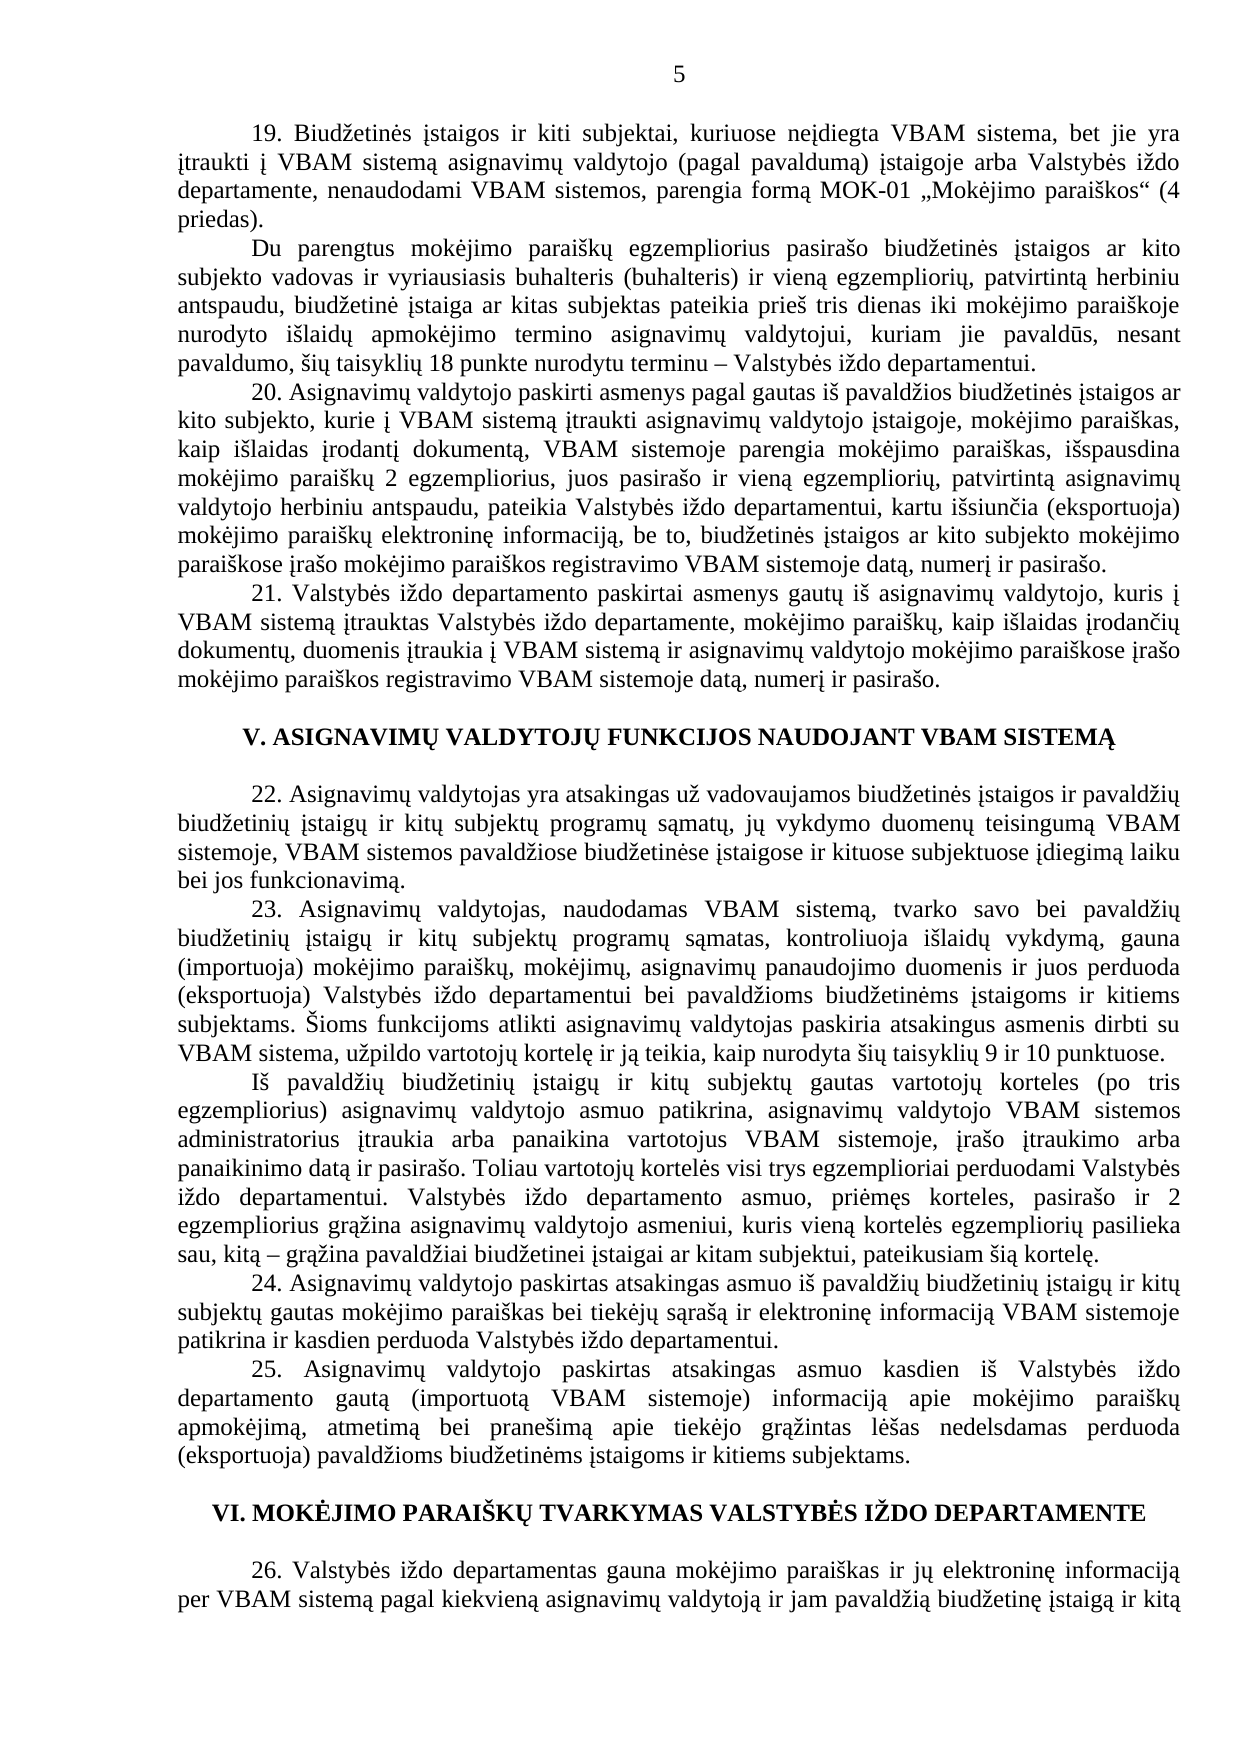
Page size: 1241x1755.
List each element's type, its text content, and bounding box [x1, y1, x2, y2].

text VI. MOKĖJIMO PARAIŠKŲ TVARKYMAS VALSTYBĖS IŽDO DEPARTAMENTE [177, 1498, 1181, 1527]
text V. ASIGNAVIMŲ VALDYTOJŲ FUNKCIJOS NAUDOJANT VBAM SISTEMĄ [177, 722, 1181, 751]
text 20. Asignavimų valdytojo paskirti asmenys pagal gautas iš pavaldžios biudžetinės įstaigos ar kito subjekto, kurie į VBAM sistemą įtraukti asignavimų valdytojo įstaigoje, mokėjimo paraiškas, kaip išlaidas įrodantį dokumentą, VBAM sistemoje parengia mokėjimo paraiškas, išspausdina mokėjimo paraiškų 2 egzempliorius, juos pasirašo ir vieną egzempliorių, patvirtintą asignavimų valdytojo herbiniu antspaudu, pateikia Valstybės iždo departamentui, kartu išsiunčia (eksportuoja) mokėjimo paraiškų elektroninę informaciją, be to, biudžetinės įstaigos ar kito subjekto mokėjimo paraiškose įrašo mokėjimo paraiškos registravimo VBAM sistemoje datą, numerį ir pasirašo. [177, 377, 1181, 578]
text 25. Asignavimų valdytojo paskirtas atsakingas asmuo kasdien iš Valstybės iždo departamento gautą (importuotą VBAM sistemoje) informaciją apie mokėjimo paraiškų apmokėjimą, atmetimą bei pranešimą apie tiekėjo grąžintas lėšas nedelsdamas perduoda (eksportuoja) pavaldžioms biudžetinėms įstaigoms ir kitiems subjektams. [177, 1354, 1181, 1469]
text Iš pavaldžių biudžetinių įstaigų ir kitų subjektų gautas vartotojų korteles (po tris egzempliorius) asignavimų valdytojo asmuo patikrina, asignavimų valdytojo VBAM sistemos administratorius įtraukia arba panaikina vartotojus VBAM sistemoje, įrašo įtraukimo arba panaikinimo datą ir pasirašo. Toliau vartotojų kortelės visi trys egzemplioriai perduodami Valstybės iždo departamentui. Valstybės iždo departamento asmuo, priėmęs korteles, pasirašo ir 2 egzempliorius grąžina asignavimų valdytojo asmeniui, kuris vieną kortelės egzempliorių pasilieka sau, kitą – grąžina pavaldžiai biudžetinei įstaigai ar kitam subjektui, pateikusiam šią kortelę. [177, 1067, 1181, 1268]
text 23. Asignavimų valdytojas, naudodamas VBAM sistemą, tvarko savo bei pavaldžių biudžetinių įstaigų ir kitų subjektų programų sąmatas, kontroliuoja išlaidų vykdymą, gauna (importuoja) mokėjimo paraiškų, mokėjimų, asignavimų panaudojimo duomenis ir juos perduoda (eksportuoja) Valstybės iždo departamentui bei pavaldžioms biudžetinėms įstaigoms ir kitiems subjektams. Šioms funkcijoms atlikti asignavimų valdytojas paskiria atsakingus asmenis dirbti su VBAM sistema, užpildo vartotojų kortelę ir ją teikia, kaip nurodyta šių taisyklių 9 ir 10 punktuose. [177, 894, 1181, 1067]
text Du parengtus mokėjimo paraiškų egzempliorius pasirašo biudžetinės įstaigos ar kito subjekto vadovas ir vyriausiasis buhalteris (buhalteris) ir vieną egzempliorių, patvirtintą herbiniu antspaudu, biudžetinė įstaiga ar kitas subjektas pateikia prieš tris dienas iki mokėjimo paraiškoje nurodyto išlaidų apmokėjimo termino asignavimų valdytojui, kuriam jie pavaldūs, nesant pavaldumo, šių taisyklių 18 punkte nurodytu terminu – Valstybės iždo departamentui. [177, 233, 1181, 377]
text 26. Valstybės iždo departamentas gauna mokėjimo paraiškas ir jų elektroninę informaciją per VBAM sistemą pagal kiekvieną asignavimų valdytoją ir jam pavaldžią biudžetinę įstaigą ir kitą [177, 1556, 1181, 1613]
text 19. Biudžetinės įstaigos ir kiti subjektai, kuriuose neįdiegta VBAM sistema, bet jie yra įtraukti į VBAM sistemą asignavimų valdytojo (pagal pavaldumą) įstaigoje arba Valstybės iždo departamente, nenaudodami VBAM sistemos, parengia formą MOK-01 „Mokėjimo paraiškos“ (4 priedas). [177, 118, 1181, 233]
text 22. Asignavimų valdytojas yra atsakingas už vadovaujamos biudžetinės įstaigos ir pavaldžių biudžetinių įstaigų ir kitų subjektų programų sąmatų, jų vykdymo duomenų teisingumą VBAM sistemoje, VBAM sistemos pavaldžiose biudžetinėse įstaigose ir kituose subjektuose įdiegimą laiku bei jos funkcionavimą. [177, 779, 1181, 894]
text 21. Valstybės iždo departamento paskirtai asmenys gautų iš asignavimų valdytojo, kuris į VBAM sistemą įtrauktas Valstybės iždo departamente, mokėjimo paraiškų, kaip išlaidas įrodančių dokumentų, duomenis įtraukia į VBAM sistemą ir asignavimų valdytojo mokėjimo paraiškose įrašo mokėjimo paraiškos registravimo VBAM sistemoje datą, numerį ir pasirašo. [177, 578, 1181, 693]
text 24. Asignavimų valdytojo paskirtas atsakingas asmuo iš pavaldžių biudžetinių įstaigų ir kitų subjektų gautas mokėjimo paraiškas bei tiekėjų sąrašą ir elektroninę informaciją VBAM sistemoje patikrina ir kasdien perduoda Valstybės iždo departamentui. [177, 1268, 1181, 1354]
